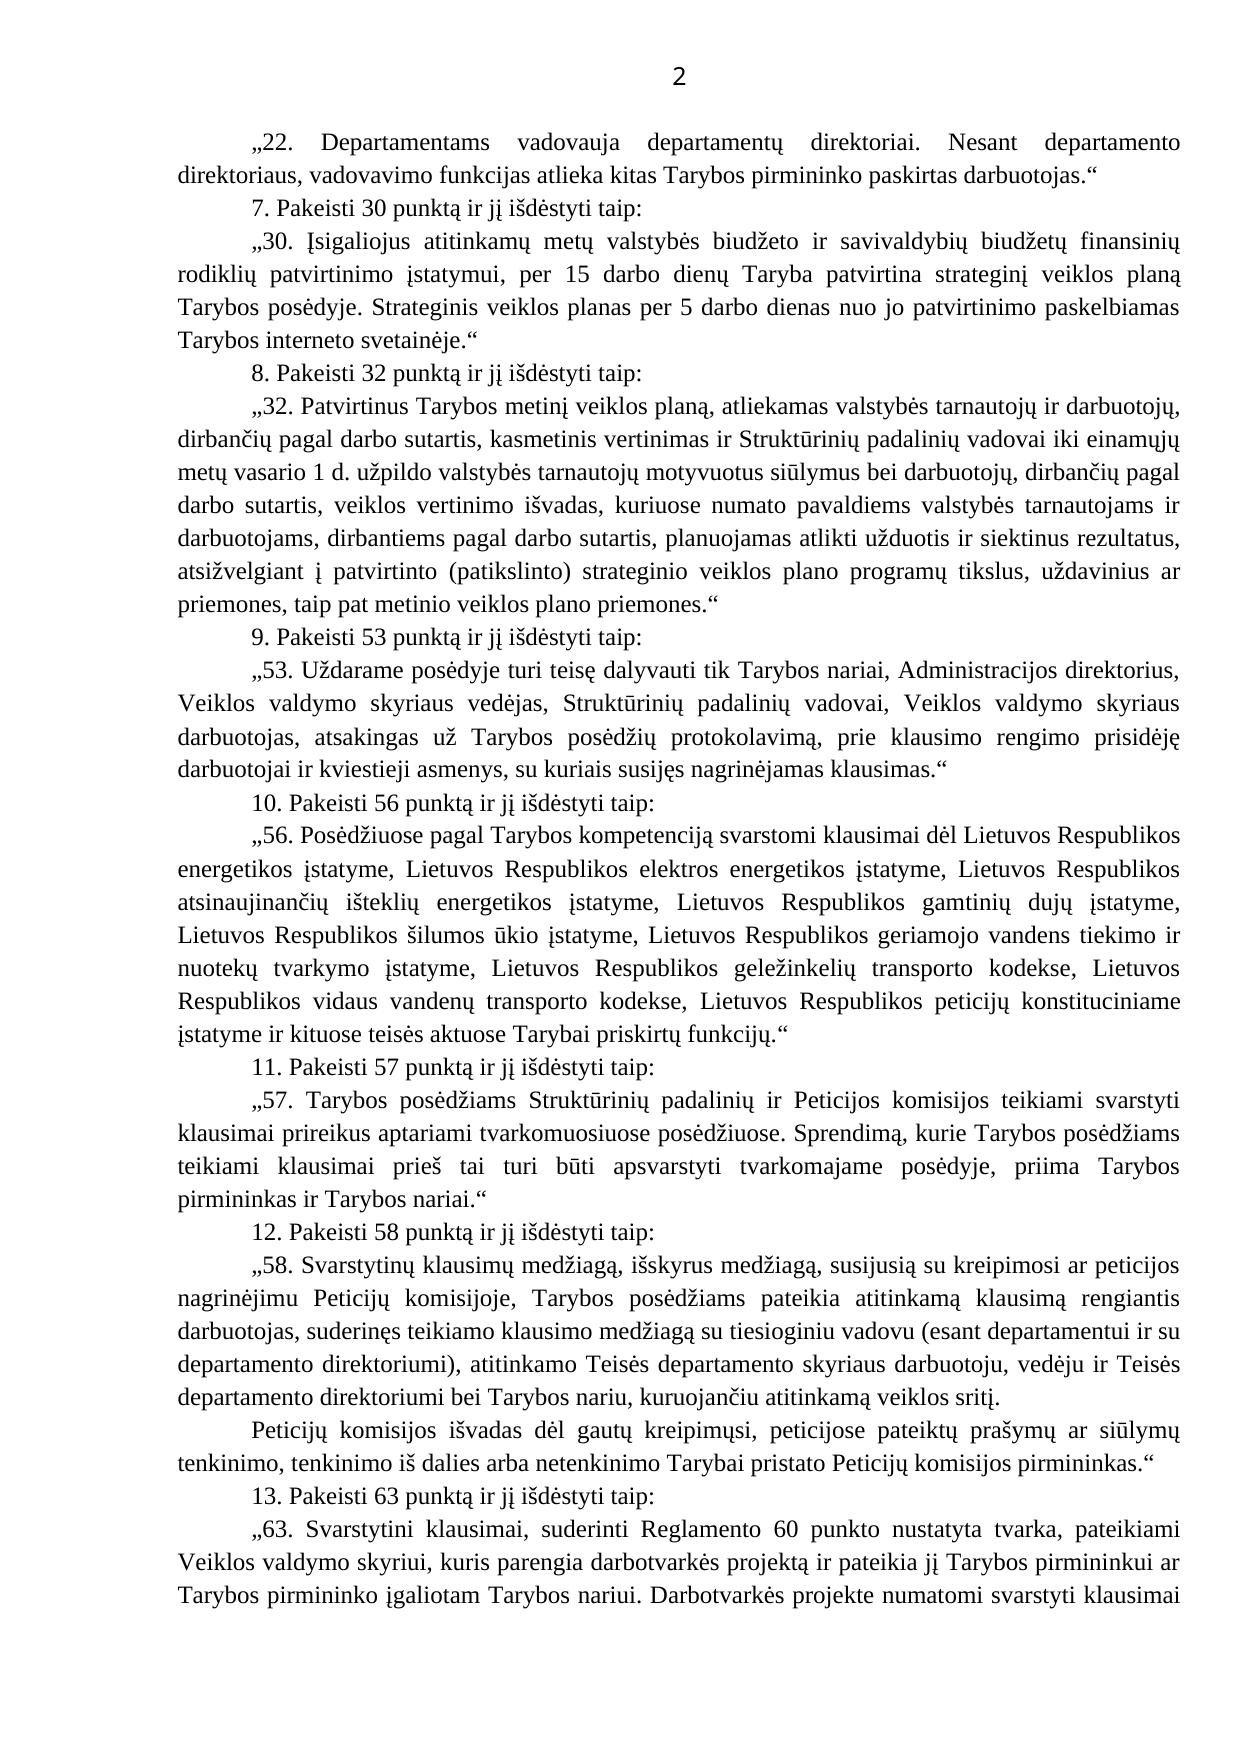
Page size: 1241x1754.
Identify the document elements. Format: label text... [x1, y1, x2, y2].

text „57. Tarybos posėdžiams Struktūrinių padalinių ir Peticijos komisijos teikiami svarstyti klausimai prireikus aptariami tvarkomuosiuose posėdžiuose. Sprendimą, kurie Tarybos posėdžiams teikiami klausimai prieš tai turi būti apsvarstyti tvarkomajame posėdyje, priima Tarybos pirmininkas ir Tarybos nariai.“ [177, 1085, 1181, 1213]
text Peticijų komisijos išvadas dėl gautų kreipimųsi, peticijose pateiktų prašymų ar siūlymų tenkinimo, tenkinimo iš dalies arba netenkinimo Tarybai pristato Peticijų komisijos pirmininkas.“ [177, 1415, 1181, 1477]
text 13. Pakeisti 63 punktą ir jį išdėstyti taip: [177, 1481, 1181, 1510]
text „30. Įsigaliojus atitinkamų metų valstybės biudžeto ir savivaldybių biudžetų finansinių rodiklių patvirtinimo įstatymui, per 15 darbo dienų Taryba patvirtina strateginį veiklos planą Tarybos posėdyje. Strateginis veiklos planas per 5 darbo dienas nuo jo patvirtinimo paskelbiamas Tarybos interneto svetainėje.“ [177, 226, 1181, 354]
text „63. Svarstytini klausimai, suderinti Reglamento 60 punkto nustatyta tvarka, pateikiami Veiklos valdymo skyriui, kuris parengia darbotvarkės projektą ir pateikia jį Tarybos pirmininkui ar Tarybos pirmininko įgaliotam Tarybos nariui. Darbotvarkės projekte numatomi svarstyti klausimai [177, 1514, 1181, 1609]
text 10. Pakeisti 56 punktą ir jį išdėstyti taip: [177, 788, 1181, 816]
text „32. Patvirtinus Tarybos metinį veiklos planą, atliekamas valstybės tarnautojų ir darbuotojų, dirbančių pagal darbo sutartis, kasmetinis vertinimas ir Struktūrinių padalinių vadovai iki einamųjų metų vasario 1 d. užpildo valstybės tarnautojų motyvuotus siūlymus bei darbuotojų, dirbančių pagal darbo sutartis, veiklos vertinimo išvadas, kuriuose numato pavaldiems valstybės tarnautojams ir darbuotojams, dirbantiems pagal darbo sutartis, planuojamas atlikti užduotis ir siektinus rezultatus, atsižvelgiant į patvirtinto (patikslinto) strateginio veiklos plano programų tikslus, uždavinius ar priemones, taip pat metinio veiklos plano priemones.“ [177, 391, 1181, 618]
text „53. Uždarame posėdyje turi teisę dalyvauti tik Tarybos nariai, Administracijos direktorius, Veiklos valdymo skyriaus vedėjas, Struktūrinių padalinių vadovai, Veiklos valdymo skyriaus darbuotojas, atsakingas už Tarybos posėdžių protokolavimą, prie klausimo rengimo prisidėję darbuotojai ir kviestieji asmenys, su kuriais susijęs nagrinėjamas klausimas.“ [177, 656, 1181, 783]
text 9. Pakeisti 53 punktą ir jį išdėstyti taip: [177, 622, 1181, 651]
text „58. Svarstytinų klausimų medžiagą, išskyrus medžiagą, susijusią su kreipimosi ar peticijos nagrinėjimu Peticijų komisijoje, Tarybos posėdžiams pateikia atitinkamą klausimą rengiantis darbuotojas, suderinęs teikiamo klausimo medžiagą su tiesioginiu vadovu (esant departamentui ir su departamento direktoriumi), atitinkamo Teisės departamento skyriaus darbuotoju, vedėju ir Teisės departamento direktoriumi bei Tarybos nariu, kuruojančiu atitinkamą veiklos sritį. [177, 1250, 1181, 1411]
text 8. Pakeisti 32 punktą ir jį išdėstyti taip: [177, 358, 1181, 387]
text „56. Posėdžiuose pagal Tarybos kompetenciją svarstomi klausimai dėl Lietuvos Respublikos energetikos įstatyme, Lietuvos Respublikos elektros energetikos įstatyme, Lietuvos Respublikos atsinaujinančių išteklių energetikos įstatyme, Lietuvos Respublikos gamtinių dujų įstatyme, Lietuvos Respublikos šilumos ūkio įstatyme, Lietuvos Respublikos geriamojo vandens tiekimo ir nuotekų tvarkymo įstatyme, Lietuvos Respublikos geležinkelių transporto kodekse, Lietuvos Respublikos vidaus vandenų transporto kodekse, Lietuvos Respublikos peticijų konstituciniame įstatyme ir kituose teisės aktuose Tarybai priskirtų funkcijų.“ [177, 821, 1181, 1047]
text 11. Pakeisti 57 punktą ir jį išdėstyti taip: [177, 1052, 1181, 1081]
text 12. Pakeisti 58 punktą ir jį išdėstyti taip: [177, 1217, 1181, 1246]
text 7. Pakeisti 30 punktą ir jį išdėstyti taip: [177, 193, 1181, 222]
text „22. Departamentams vadovauja departamentų direktoriai. Nesant departamento direktoriaus, vadovavimo funkcijas atlieka kitas Tarybos pirmininko paskirtas darbuotojas.“ [177, 127, 1181, 189]
